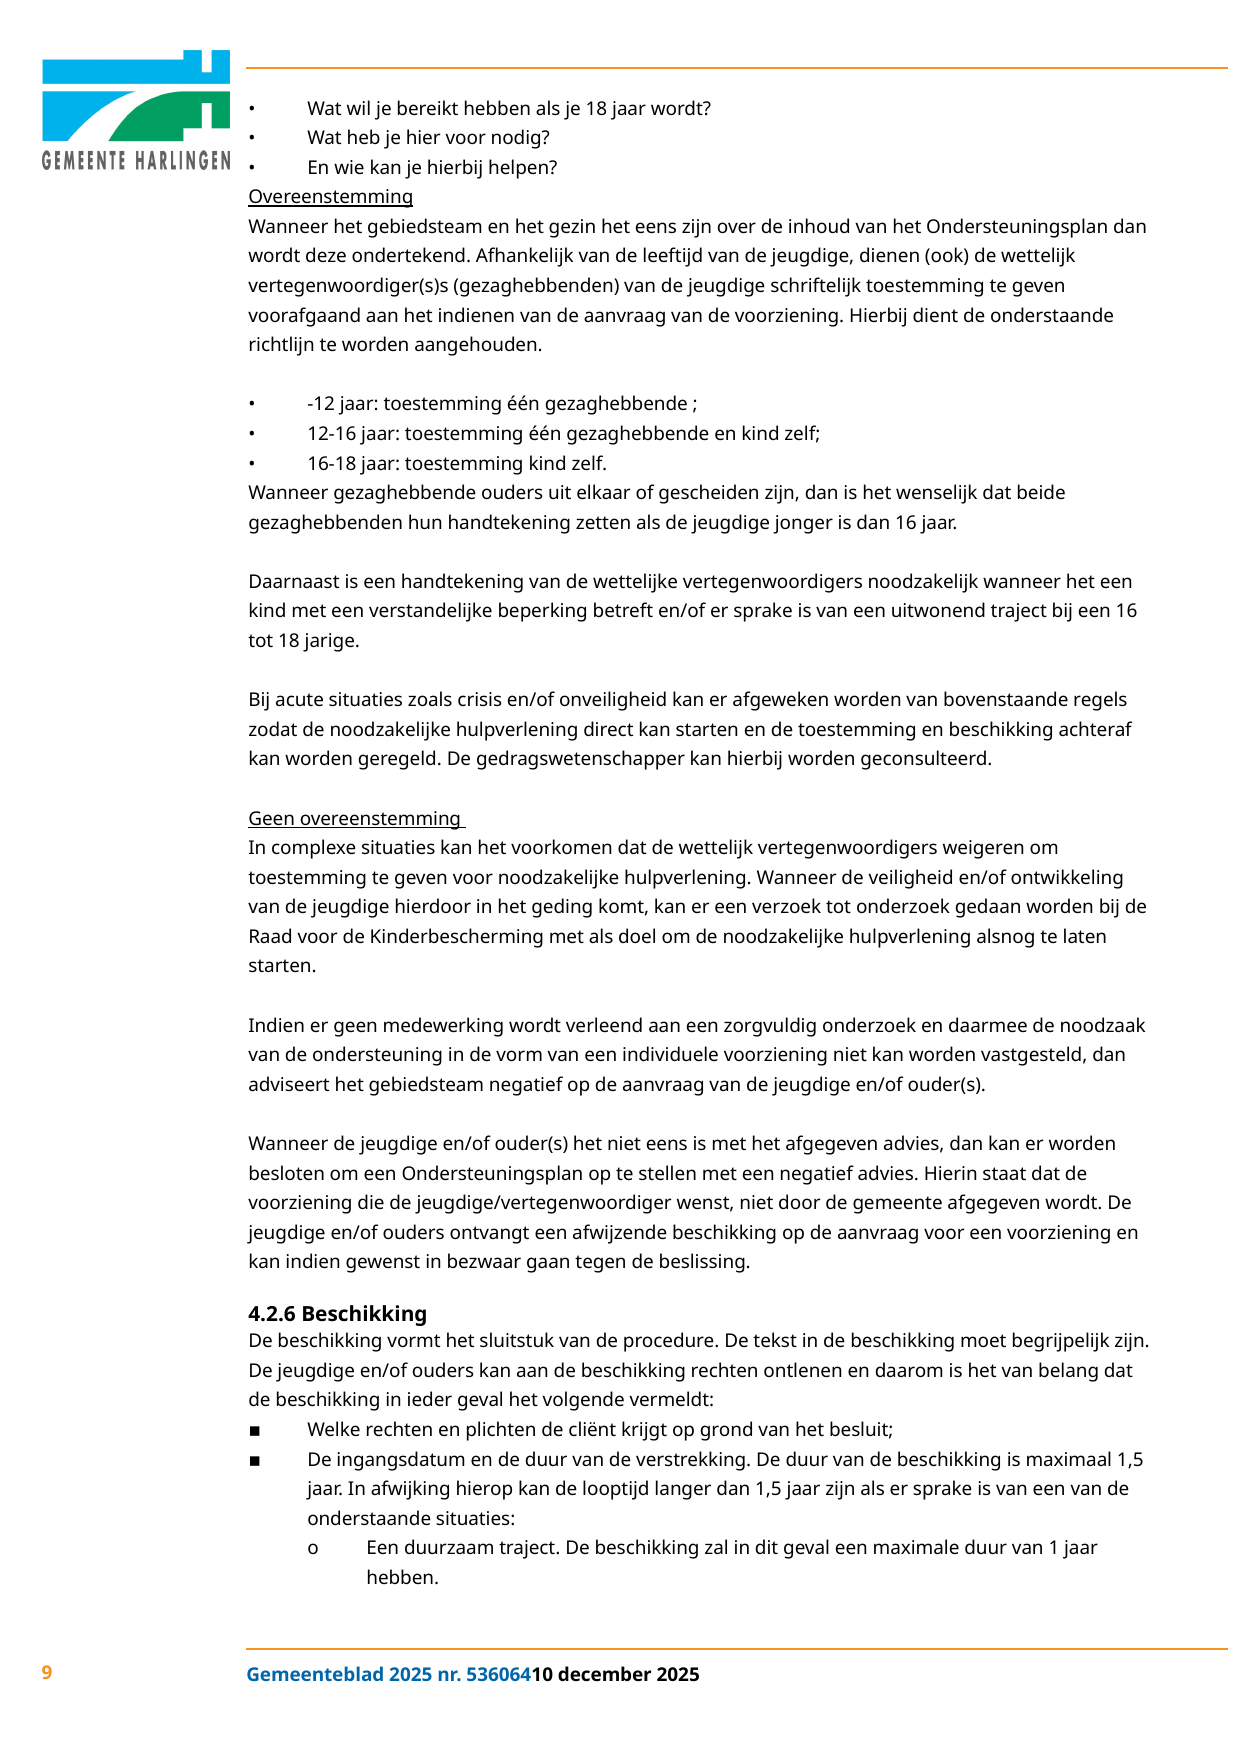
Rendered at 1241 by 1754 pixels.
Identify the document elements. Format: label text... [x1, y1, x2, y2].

text In complexe situaties kan het voorkomen dat de wettelijk vertegenwoordigers weigeren om toestemming te geven voor noodzakelijke hulpverlening. Wanneer de veiligheid en/of ontwikkeling van de jeugdige hierdoor in het geding komt, kan er een verzoek tot onderzoek gedaan worden bij de Raad voor de Kinderbescherming met als doel om de noodzakelijke hulpverlening alsnog te laten starten. [248, 834, 1152, 978]
list Welke rechten en plichten de cliënt krijgt op grond van het besluit; [248, 1416, 1152, 1442]
list Een duurzaam traject. De beschikking zal in dit geval een maximale duur van 1 jaar hebben. [307, 1534, 1152, 1590]
text Wanneer het gebiedsteam en het gezin het eens zijn over de inhoud van het Ondersteuningsplan dan wordt deze ondertekend. Afhankelijk van de leeftijd van de jeugdige, dienen (ook) de wettelijk vertegenwoordiger(s)s (gezaghebbenden) van de jeugdige schriftelijk toestemming te geven voorafgaand aan het indienen van de aanvraag van de voorziening. Hierbij dient de onderstaande richtlijn te worden aangehouden. [248, 213, 1152, 357]
text De beschikking vormt het sluitstuk van de procedure. De tekst in de beschikking moet begrijpelijk zijn. De jeugdige en/of ouders kan aan de beschikking rechten ontlenen en daarom is het van belang dat de beschikking in ieder geval het volgende vermeldt: [248, 1327, 1152, 1412]
text Indien er geen medewerking wordt verleend aan een zorgvuldig onderzoek en daarmee de noodzaak van de ondersteuning in de vorm van een individuele voorziening niet kan worden vastgesteld, dan adviseert het gebiedsteam negatief op de aanvraag van de jeugdige en/of ouder(s). [248, 1012, 1152, 1097]
list 12-16 jaar: toestemming één gezaghebbende en kind zelf; [248, 420, 1152, 446]
text Wanneer gezaghebbende ouders uit elkaar of gescheiden zijn, dan is het wenselijk dat beide gezaghebbenden hun handtekening zetten als de jeugdige jonger is dan 16 jaar. [248, 479, 1152, 535]
list Wat heb je hier voor nodig? [248, 124, 1152, 150]
list En wie kan je hierbij helpen? [248, 154, 1152, 180]
text 4.2.6 Beschikking [248, 1299, 1152, 1327]
list 16-18 jaar: toestemming kind zelf. [248, 450, 1152, 476]
picture [41, 47, 231, 172]
text Daarnaast is een handtekening van de wettelijke vertegenwoordigers noodzakelijk wanneer het een kind met een verstandelijke beperking betreft en/of er sprake is van een uitwonend traject bij een 16 tot 18 jarige. [248, 568, 1152, 653]
list Wat wil je bereikt hebben als je 18 jaar wordt? [248, 95, 1152, 121]
text Wanneer de jeugdige en/of ouder(s) het niet eens is met het afgegeven advies, dan kan er worden besloten om een Ondersteuningsplan op te stellen met een negatief advies. Hierin staat dat de voorziening die de jeugdige/vertegenwoordiger wenst, niet door de gemeente afgegeven wordt. De jeugdige en/of ouders ontvangt een afwijzende beschikking op de aanvraag voor een voorziening en kan indien gewenst in bezwaar gaan tegen de beslissing. [248, 1130, 1152, 1274]
list -12 jaar: toestemming één gezaghebbende ; [248, 391, 1152, 416]
text Overeenstemming [248, 183, 1152, 209]
list De ingangsdatum en de duur van de verstrekking. De duur van de beschikking is maximaal 1,5 jaar. In afwijking hierop kan de looptijd langer dan 1,5 jaar zijn als er sprake is van een van de onderstaande situaties: [248, 1446, 1152, 1531]
text Bij acute situaties zoals crisis en/of onveiligheid kan er afgeweken worden van bovenstaande regels zodat de noodzakelijke hulpverlening direct kan starten en de toestemming en beschikking achteraf kan worden geregeld. De gedragswetenschapper kan hierbij worden geconsulteerd. [248, 686, 1152, 771]
text Geen overeenstemming [248, 805, 1152, 831]
